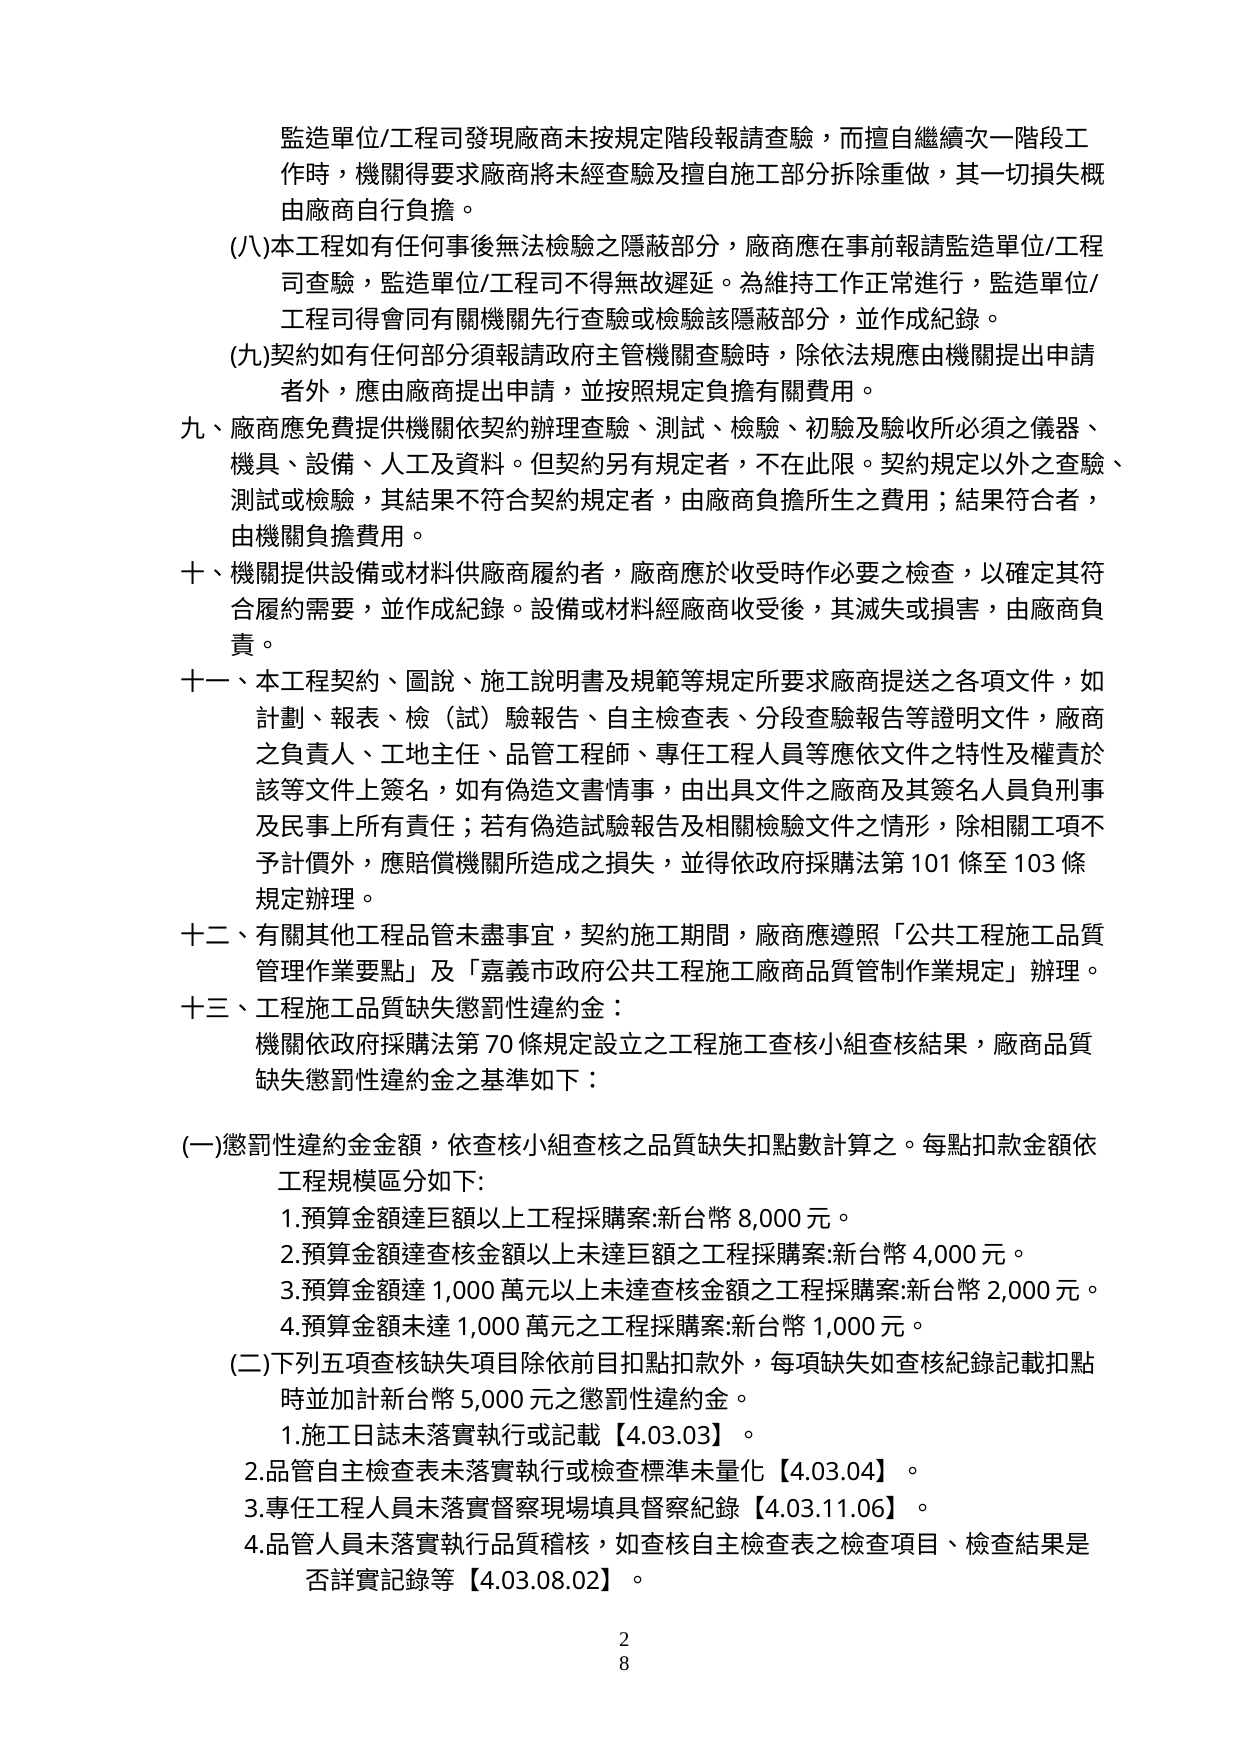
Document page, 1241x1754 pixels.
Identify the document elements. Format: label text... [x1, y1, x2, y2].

text 機關依政府採購法第70條規定設立之工程施工查核小組查核結果，廠商品質缺失懲罰性違約金之基準如下： [255, 1024, 1110, 1097]
subtitle (二)下列五項查核缺失項目除依前目扣點扣款外，每項缺失如查核紀錄記載扣點時並加計新台幣5,000元之懲罰性違約金。 [230, 1343, 1110, 1416]
subtitle (一)懲罰性違約金金額，依查核小組查核之品質缺失扣點數計算之。每點扣款金額依工程規模區分如下: [130, 1126, 1110, 1198]
subtitle 2.品管自主檢查表未落實執行或檢查標準未量化【4.03.04】。 [205, 1452, 1110, 1488]
subtitle (九)契約如有任何部分須報請政府主管機關查驗時，除依法規應由機關提出申請者外，應由廠商提出申請，並按照規定負擔有關費用。 [230, 336, 1110, 408]
subtitle 2.預算金額達查核金額以上未達巨額之工程採購案:新台幣4,000元。 [280, 1234, 1110, 1271]
subtitle 3.專任工程人員未落實督察現場填具督察紀錄【4.03.11.06】。 [205, 1488, 1110, 1524]
text 十一、本工程契約、圖說、施工說明書及規範等規定所要求廠商提送之各項文件，如計劃、報表、檢（試）驗報告、自主檢查表、分段查驗報告等證明文件，廠商之負責人、工地主任、品管工程師、專任工程人員等應依文件之特性及權責於該等文件上簽名，如有偽造文書情事，由出具文件之廠商及其簽名人員負刑事及民事上所有責任；若有偽造試驗報告及相關檢驗文件之情形，除相關工項不予計價外，應賠償機關所造成之損失，並得依政府採購法第101條至103條規定辦理。 [180, 662, 1110, 916]
subtitle 九、廠商應免費提供機關依契約辦理查驗、測試、檢驗、初驗及驗收所必須之儀器、機具、設備、人工及資料。但契約另有規定者，不在此限。契約規定以外之查驗、測試或檢驗，其結果不符合契約規定者，由廠商負擔所生之費用；結果符合者，由機關負擔費用。 [180, 408, 1110, 553]
subtitle (八)本工程如有任何事後無法檢驗之隱蔽部分，廠商應在事前報請監造單位/工程司查驗，監造單位/工程司不得無故遲延。為維持工作正常進行，監造單位/工程司得會同有關機關先行查驗或檢驗該隱蔽部分，並作成紀錄。 [230, 227, 1110, 336]
subtitle 監造單位/工程司發現廠商未按規定階段報請查驗，而擅自繼續次一階段工作時，機關得要求廠商將未經查驗及擅自施工部分拆除重做，其一切損失概由廠商自行負擔。 [230, 118, 1110, 227]
subtitle 十三、工程施工品質缺失懲罰性違約金： [180, 988, 1110, 1024]
subtitle 4.品管人員未落實執行品質稽核，如查核自主檢查表之檢查項目、檢查結果是否詳實記錄等【4.03.08.02】。 [205, 1524, 1110, 1597]
subtitle 十二、有關其他工程品管未盡事宜，契約施工期間，廠商應遵照「公共工程施工品質管理作業要點」及「嘉義市政府公共工程施工廠商品質管制作業規定」辦理。 [180, 916, 1110, 988]
subtitle 4.預算金額未達1,000萬元之工程採購案:新台幣1,000元。 [280, 1307, 1110, 1343]
subtitle 1.預算金額達巨額以上工程採購案:新台幣8,000元。 [280, 1198, 1110, 1234]
subtitle 十、機關提供設備或材料供廠商履約者，廠商應於收受時作必要之檢查，以確定其符合履約需要，並作成紀錄。設備或材料經廠商收受後，其滅失或損害，由廠商負責。 [180, 553, 1110, 662]
subtitle 1.施工日誌未落實執行或記載【4.03.03】。 [280, 1416, 1110, 1452]
subtitle 3.預算金額達1,000萬元以上未達查核金額之工程採購案:新台幣2,000元。 [280, 1271, 1110, 1307]
